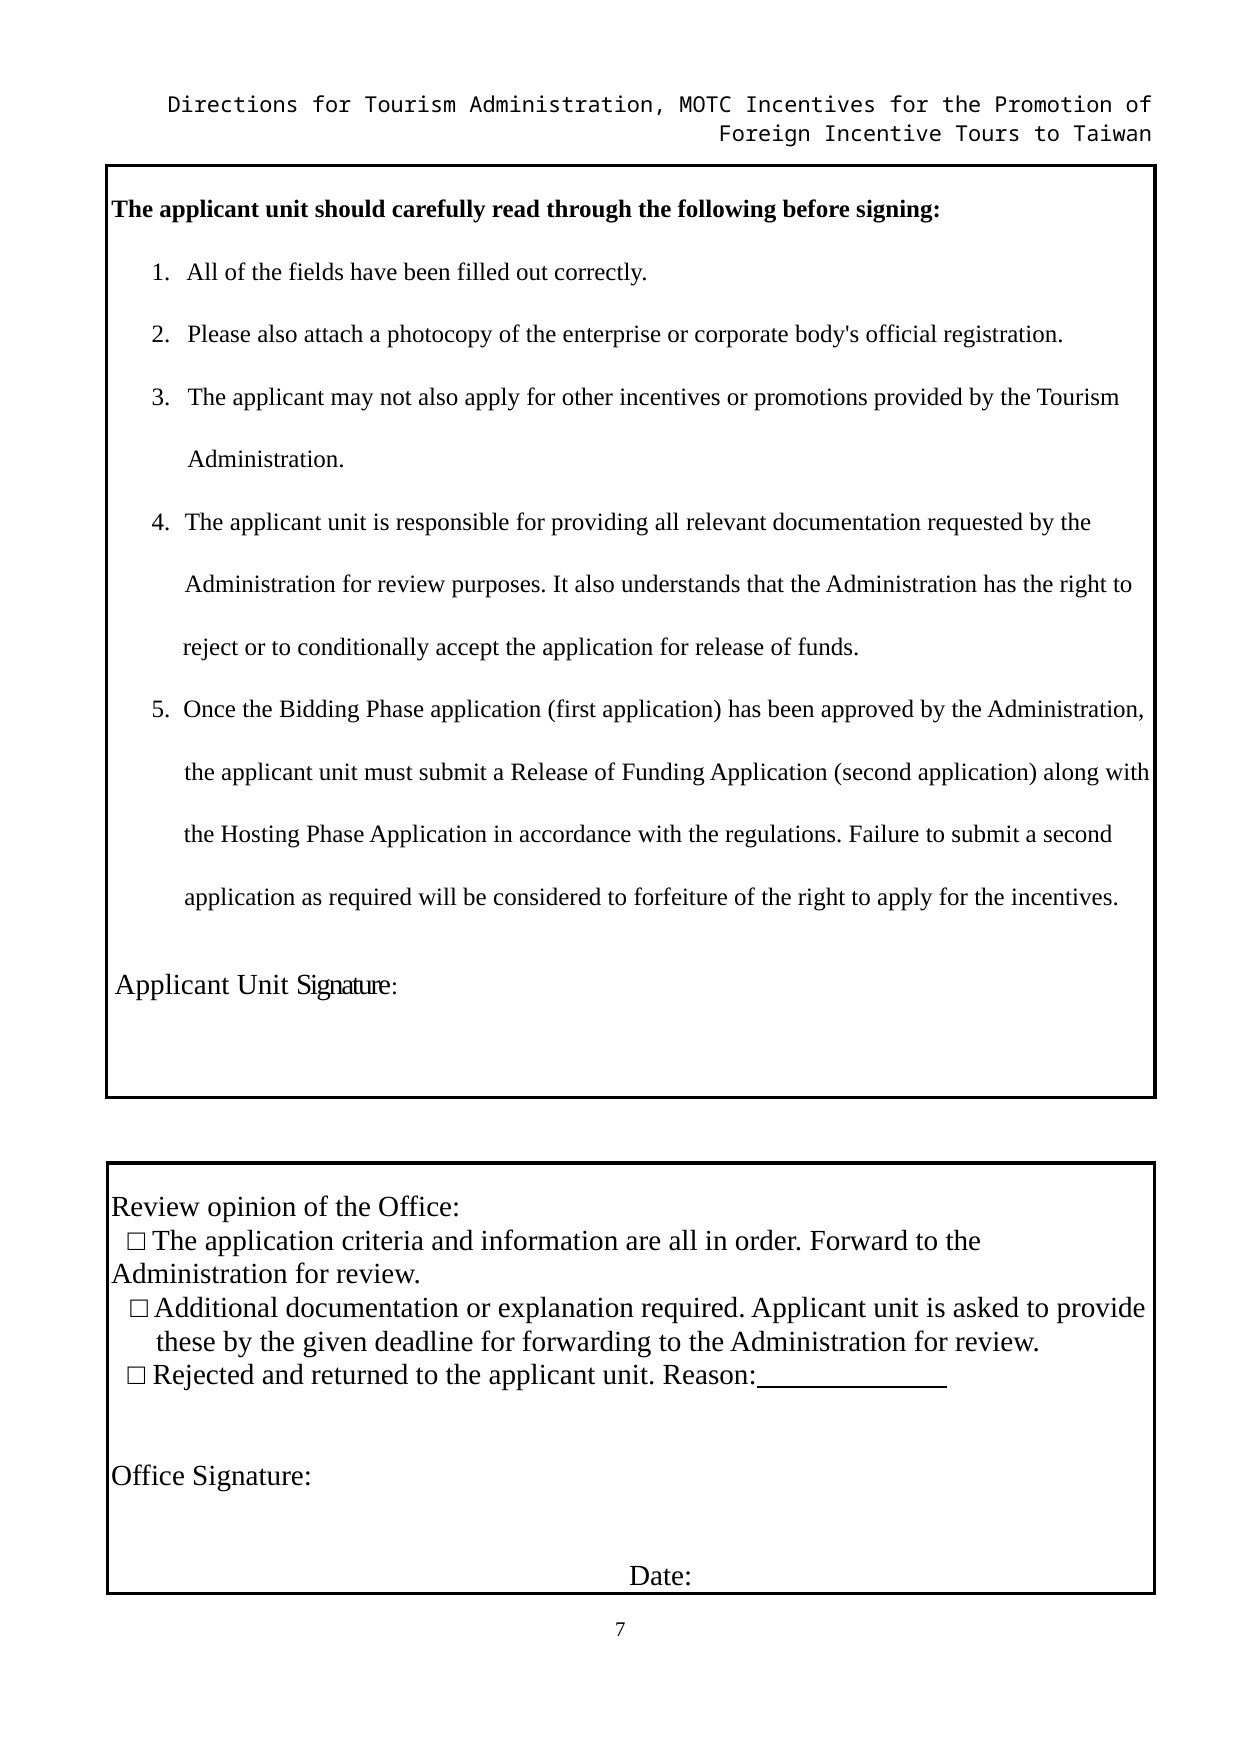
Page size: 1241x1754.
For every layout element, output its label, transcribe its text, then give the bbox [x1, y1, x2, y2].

table_header Review opinion of the Office: □ The application criteria and information are all in order. Forward to the Administration for review. □ Additional documentation or explanation required. Applicant unit is asked to provide these by the given deadline for forwarding to the Administration for review. □ Rejected and returned to the applicant unit. Reason: Office Signature: Date: [109, 1165, 1153, 1592]
table_header The applicant unit should carefully read through the following before signing: All of the fields have been filled out correctly. Please also attach a photocopy of the enterprise or corporate body's official registration. The applicant may not also apply for other incentives or promotions provided by the Tourism Administration. The applicant unit is responsible for providing all relevant documentation requested by the Administration for review purposes. It also understands that the Administration has the right to reject or to conditionally accept the application for release of funds. Once the Bidding Phase application (first application) has been approved by the Administration, the applicant unit must submit a Release of Funding Application (second application) along with the Hosting Phase Application in accordance with the regulations. Failure to submit a second application as required will be considered to forfeiture of the right to apply for the incentives. Applicant Unit Signature: [108, 167, 1153, 1096]
